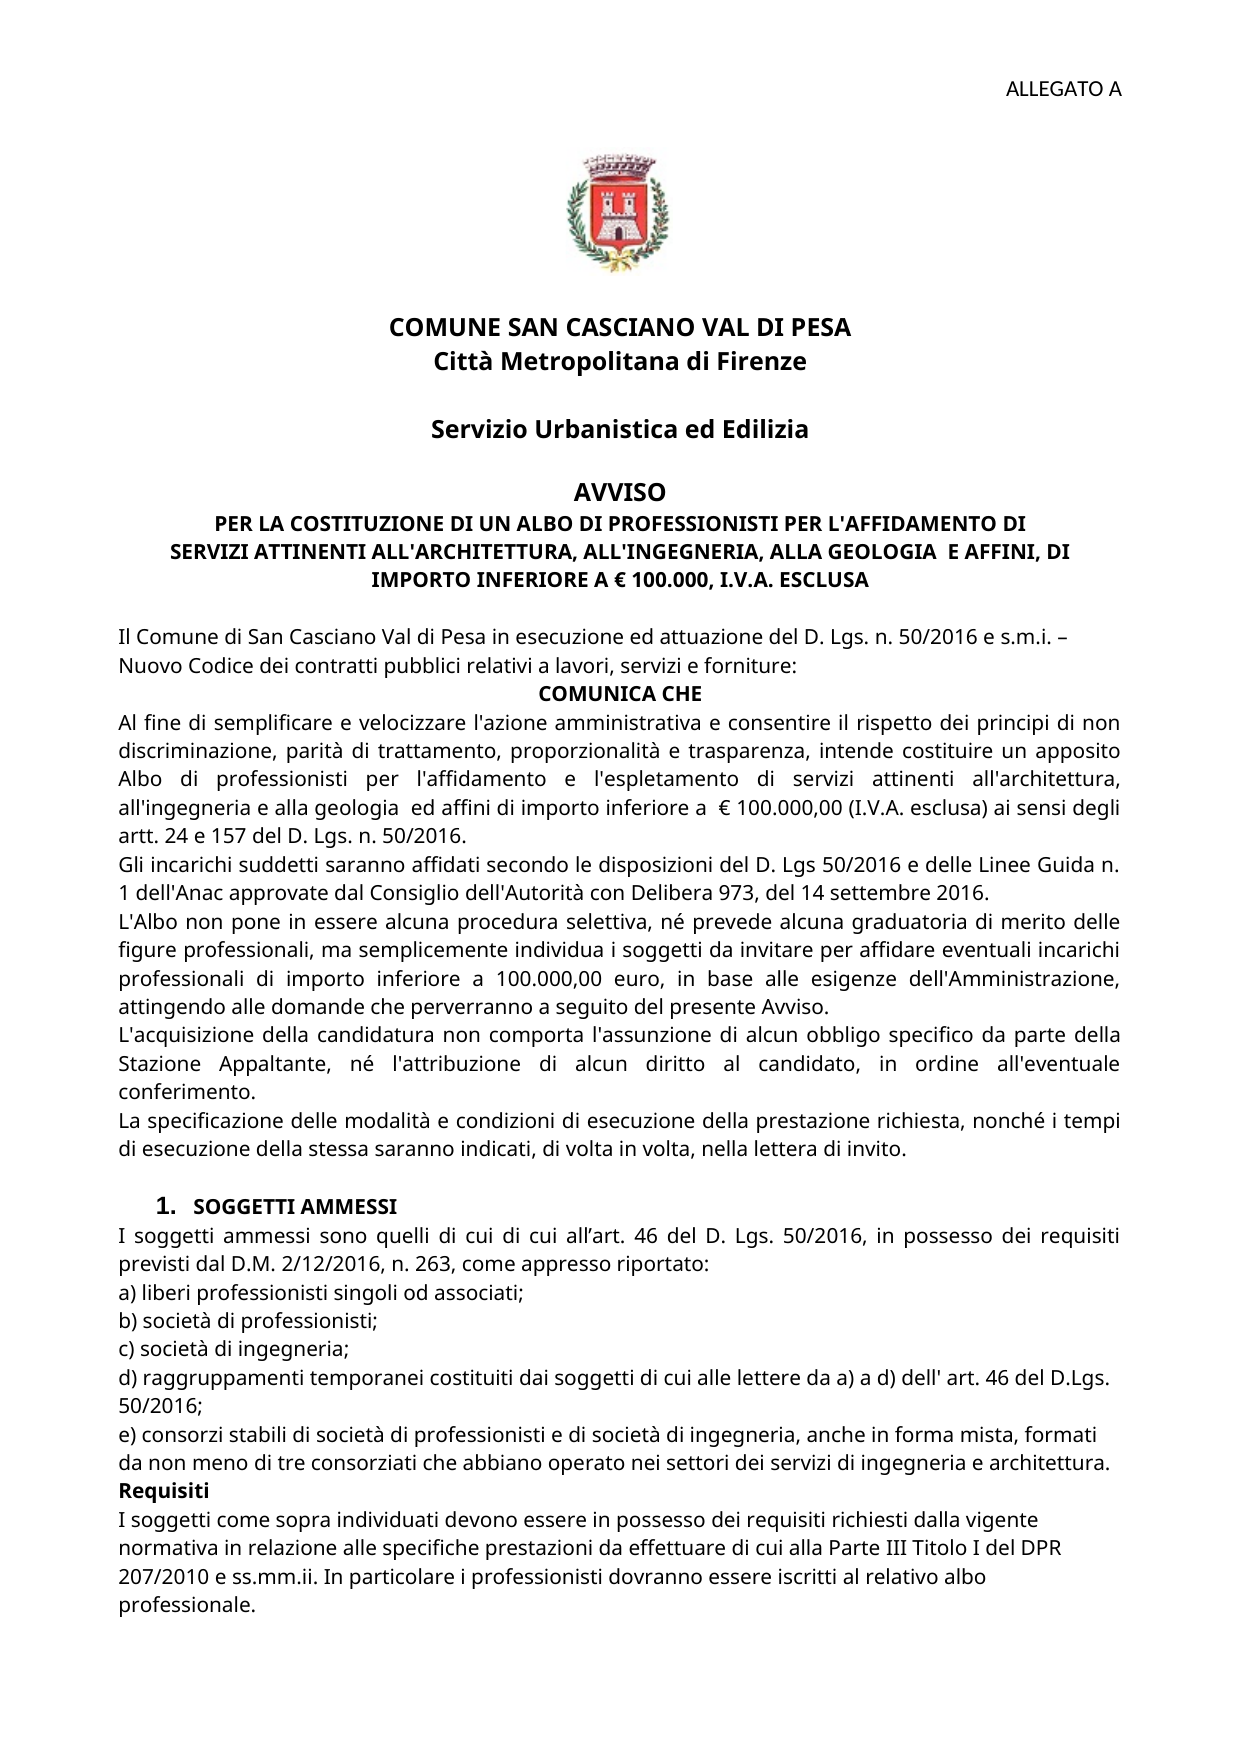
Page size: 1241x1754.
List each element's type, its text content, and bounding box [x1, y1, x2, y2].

text c) società di ingegneria; [118, 1334, 1122, 1363]
text L'acquisizione della candidatura non comporta l'assunzione di alcun obbligo specifico da parte della Stazione Appaltante, né l'attribuzione di alcun diritto al candidato, in ordine all'eventuale conferimento. [118, 1021, 1122, 1106]
text L'Albo non pone in essere alcuna procedura selettiva, né prevede alcuna graduatoria di merito delle figure professionali, ma semplicemente individua i soggetti da invitare per affidare eventuali incarichi professionali di importo inferiore a 100.000,00 euro, in base alle esigenze dell'Amministrazione, attingendo alle domande che perverranno a seguito del presente Avviso. [118, 907, 1122, 1021]
text Servizio Urbanistica ed Edilizia [118, 412, 1122, 446]
text Il Comune di San Casciano Val di Pesa in esecuzione ed attuazione del D. Lgs. n. 50/2016 e s.m.i. – Nuovo Codice dei contratti pubblici relativi a lavori, servizi e forniture: [118, 622, 1122, 679]
text SERVIZI ATTINENTI ALL'ARCHITETTURA, ALL'INGEGNERIA, ALLA GEOLOGIA E AFFINI, DI IMPORTO INFERIORE A € 100.000, I.V.A. ESCLUSA [118, 537, 1122, 594]
text COMUNE SAN CASCIANO VAL DI PESA [118, 310, 1122, 344]
text PER LA COSTITUZIONE DI UN ALBO DI PROFESSIONISTI PER L'AFFIDAMENTO DI [118, 509, 1122, 537]
text b) società di professionisti; [118, 1306, 1122, 1334]
text e) consorzi stabili di società di professionisti e di società di ingegneria, anche in forma mista, formati da non meno di tre consorziati che abbiano operato nei settori dei servizi di ingegneria e architettura. [118, 1420, 1122, 1477]
text I soggetti ammessi sono quelli di cui di cui all’art. 46 del D. Lgs. 50/2016, in possesso dei requisiti previsti dal D.M. 2/12/2016, n. 263, come appresso riportato: [118, 1221, 1122, 1278]
text AVVISO [118, 474, 1122, 509]
text a) liberi professionisti singoli od associati; [118, 1278, 1122, 1306]
list SOGGETTI AMMESSI [156, 1191, 1122, 1221]
text Gli incarichi suddetti saranno affidati secondo le disposizioni del D. Lgs 50/2016 e delle Linee Guida n. 1 dell'Anac approvate dal Consiglio dell'Autorità con Delibera 973, del 14 settembre 2016. [118, 850, 1122, 907]
text I soggetti come sopra individuati devono essere in possesso dei requisiti richiesti dalla vigente normativa in relazione alle specifiche prestazioni da effettuare di cui alla Parte III Titolo I del DPR 207/2010 e ss.mm.ii. In particolare i professionisti dovranno essere iscritti al relativo albo professionale. [118, 1505, 1122, 1619]
text Al fine di semplificare e velocizzare l'azione amministrativa e consentire il rispetto dei principi di non discriminazione, parità di trattamento, proporzionalità e trasparenza, intende costituire un apposito Albo di professionisti per l'affidamento e l'espletamento di servizi attinenti all'architettura, all'ingegneria e alla geologia ed affini di importo inferiore a € 100.000,00 (I.V.A. esclusa) ai sensi degli artt. 24 e 157 del D. Lgs. n. 50/2016. [118, 708, 1122, 850]
text La specificazione delle modalità e condizioni di esecuzione della prestazione richiesta, nonché i tempi di esecuzione della stessa saranno indicati, di volta in volta, nella lettera di invito. [118, 1106, 1122, 1163]
text d) raggruppamenti temporanei costituiti dai soggetti di cui alle lettere da a) a d) dell' art. 46 del D.Lgs. 50/2016; [118, 1363, 1122, 1420]
text Requisiti [118, 1477, 1122, 1505]
text Città Metropolitana di Firenze [118, 344, 1122, 378]
text COMUNICA CHE [118, 679, 1122, 708]
